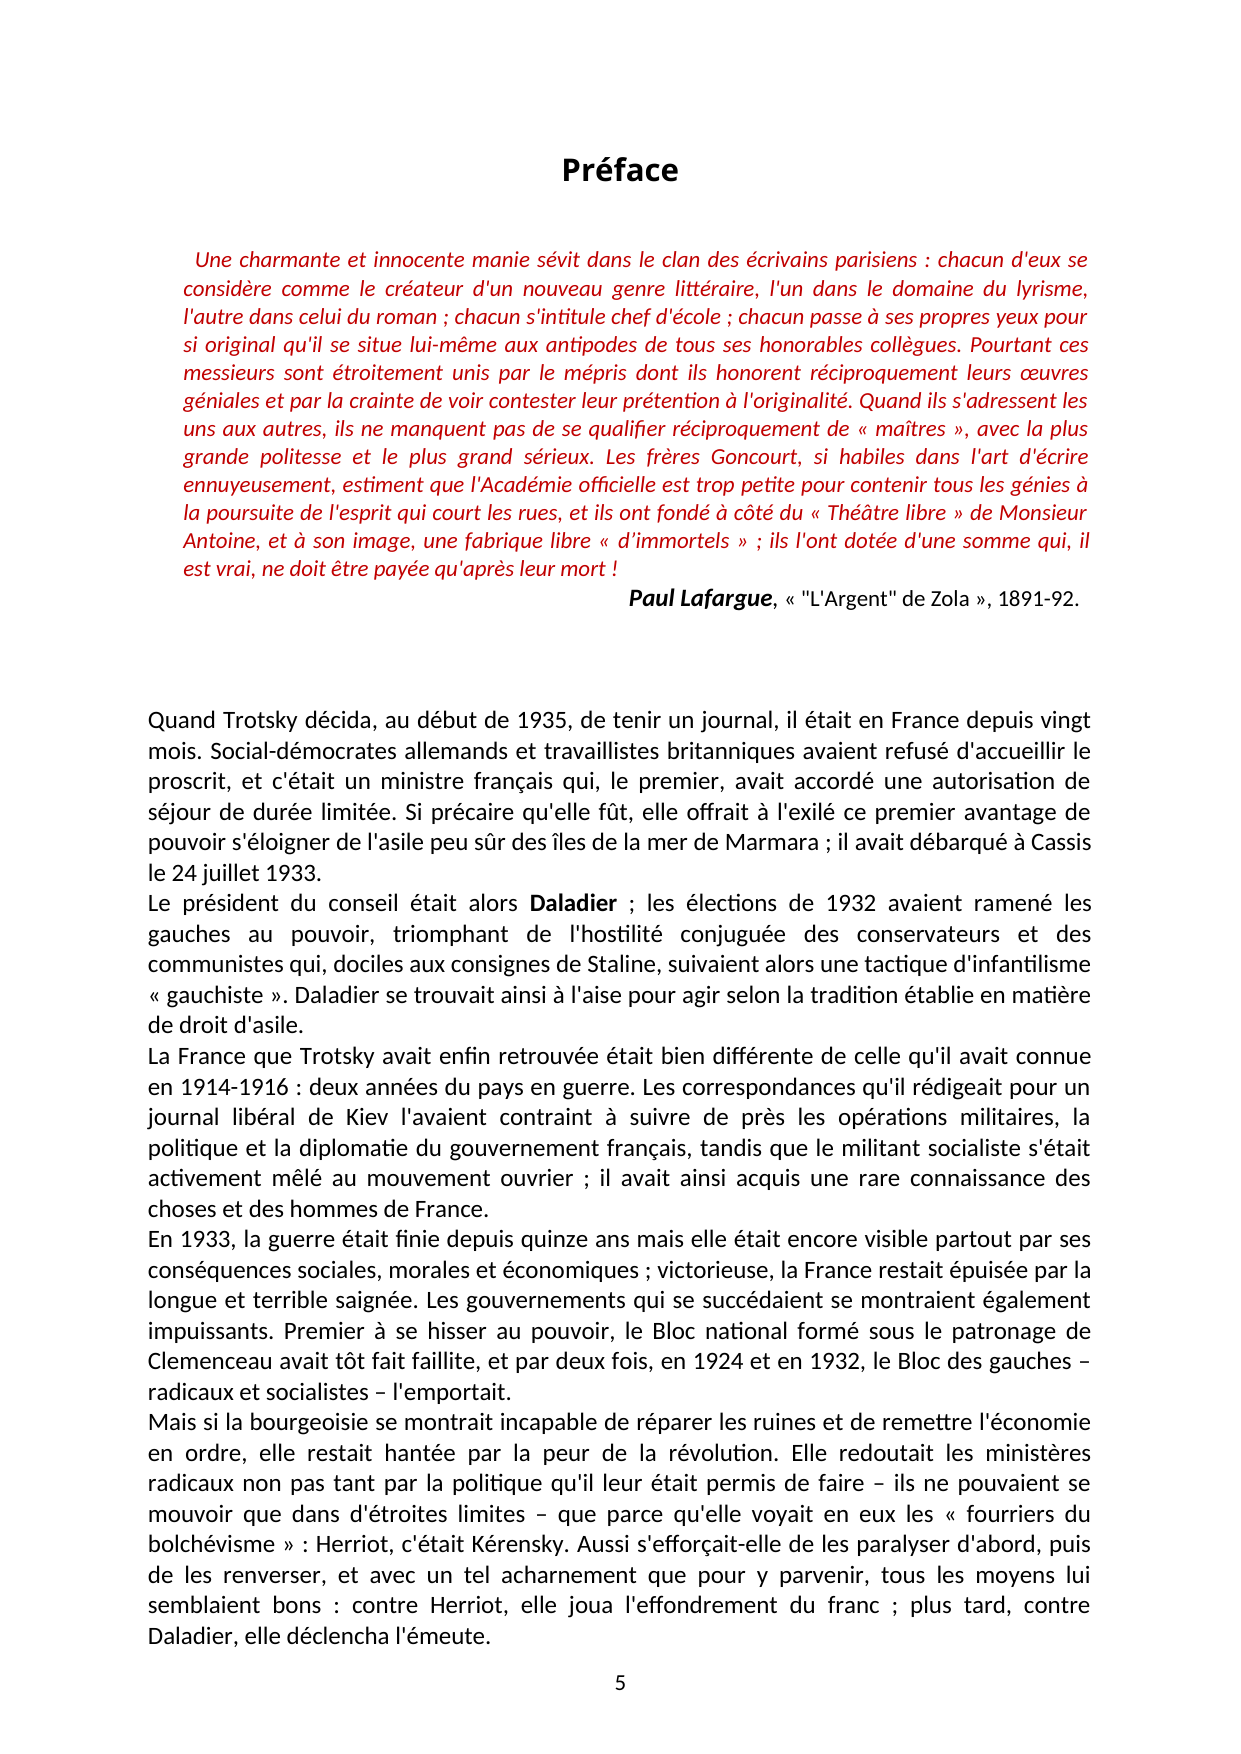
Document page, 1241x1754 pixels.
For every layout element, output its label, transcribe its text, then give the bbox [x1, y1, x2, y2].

subtitle Préface [148, 148, 1093, 190]
text Quand Trotsky décida, au début de 1935, de tenir un journal, il était en France depuis vingt mois. Social-démocrates allemands et travaillistes britanniques avaient refusé d'accueillir le proscrit, et c'était un ministre français qui, le premier, avait accordé une autorisation de séjour de durée limitée. Si précaire qu'elle fût, elle offrait à l'exilé ce premier avantage de pouvoir s'éloigner de l'asile peu sûr des îles de la mer de Marmara ; il avait débarqué à Cassis le 24 juillet 1933. [148, 704, 1093, 887]
text Mais si la bourgeoisie se montrait incapable de réparer les ruines et de remettre l'économie en ordre, elle restait hantée par la peur de la révolution. Elle redoutait les ministères radicaux non pas tant par la politique qu'il leur était permis de faire – ils ne pouvaient se mouvoir que dans d'étroites limites – que parce qu'elle voyait en eux les « fourriers du bolchévisme » : Herriot, c'était Kérensky. Aussi s'efforçait-elle de les paralyser d'abord, puis de les renverser, et avec un tel acharnement que pour y parvenir, tous les moyens lui semblaient bons : contre Herriot, elle joua l'effondrement du franc ; plus tard, contre Daladier, elle déclencha l'émeute. [148, 1406, 1093, 1651]
text En 1933, la guerre était finie depuis quinze ans mais elle était encore visible partout par ses conséquences sociales, morales et économiques ; victorieuse, la France restait épuisée par la longue et terrible saignée. Les gouvernements qui se succédaient se montraient également impuissants. Premier à se hisser au pouvoir, le Bloc national formé sous le patronage de Clemenceau avait tôt fait faillite, et par deux fois, en 1924 et en 1932, le Bloc des gauches – radicaux et socialistes – l'emportait. [148, 1223, 1093, 1406]
text La France que Trotsky avait enfin retrouvée était bien différente de celle qu'il avait connue en 1914-1916 : deux années du pays en guerre. Les correspondances qu'il rédigeait pour un journal libéral de Kiev l'avaient contraint à suivre de près les opérations militaires, la politique et la diplomatie du gouvernement français, tandis que le militant socialiste s'était activement mêlé au mouvement ouvrier ; il avait ainsi acquis une rare connaissance des choses et des hommes de France. [148, 1040, 1093, 1223]
text Paul Lafargue, « "L'Argent" de Zola », 1891-92. [148, 582, 1093, 613]
text Le président du conseil était alors Daladier ; les élections de 1932 avaient ramené les gauches au pouvoir, triomphant de l'hostilité conjuguée des conservateurs et des communistes qui, dociles aux consignes de Staline, suivaient alors une tactique d'infantilisme « gauchiste ». Daladier se trouvait ainsi à l'aise pour agir selon la tradition établie en matière de droit d'asile. [148, 887, 1093, 1040]
text Une charmante et innocente manie sévit dans le clan des écrivains parisiens : chacun d'eux se considère comme le créateur d'un nouveau genre littéraire, l'un dans le domaine du lyrisme, l'autre dans celui du roman ; chacun s'intitule chef d'école ; chacun passe à ses propres yeux pour si original qu'il se situe lui-même aux antipodes de tous ses honorables collègues. Pourtant ces messieurs sont étroitement unis par le mépris dont ils honorent réciproquement leurs œuvres géniales et par la crainte de voir contester leur prétention à l'originalité. Quand ils s'adressent les uns aux autres, ils ne manquent pas de se qualifier réciproquement de « maîtres », avec la plus grande politesse et le plus grand sérieux. Les frères Goncourt, si habiles dans l'art d'écrire ennuyeusement, estiment que l'Académie officielle est trop petite pour contenir tous les génies à la poursuite de l'esprit qui court les rues, et ils ont fondé à côté du « Théâtre libre » de Monsieur Antoine, et à son image, une fabrique libre « d’immortels » ; ils l'ont dotée d'une somme qui, il est vrai, ne doit être payée qu'après leur mort ! [148, 243, 1093, 582]
